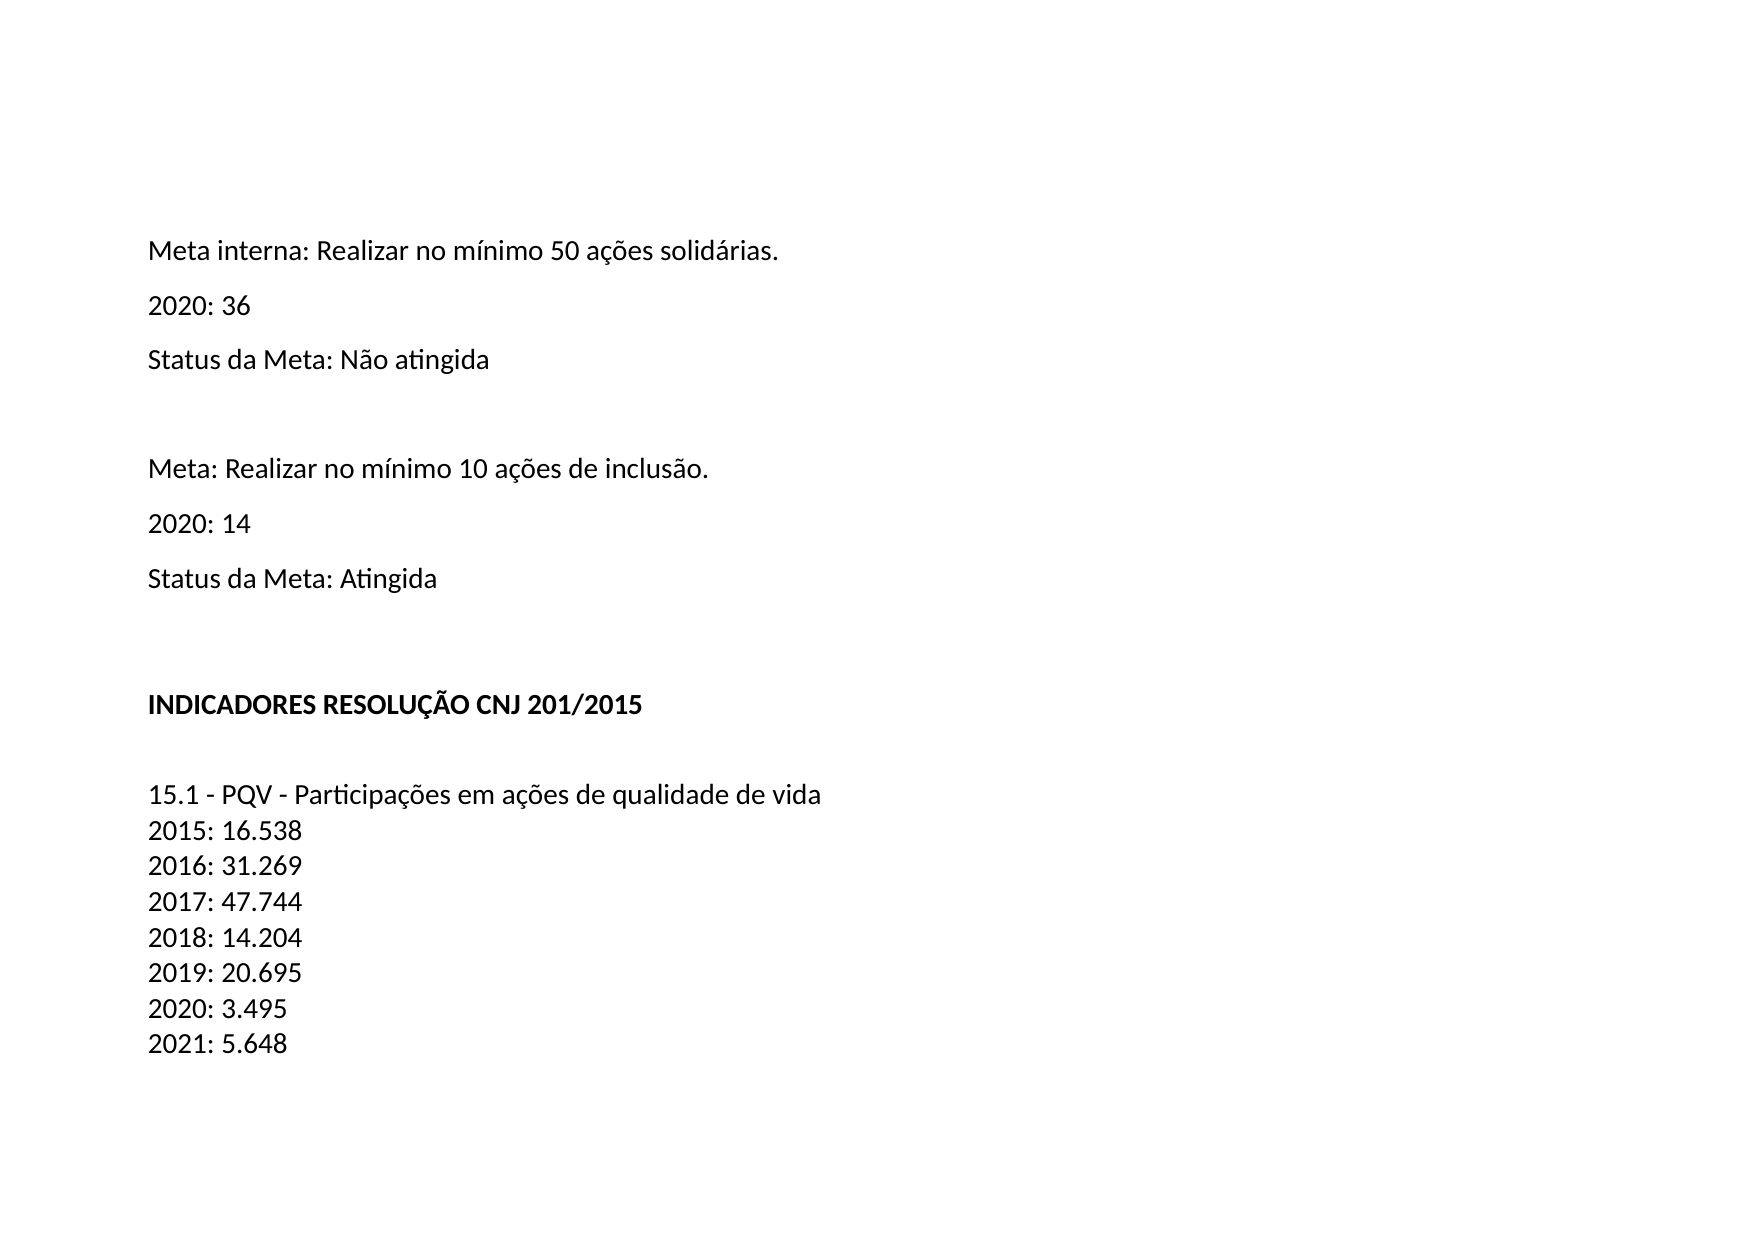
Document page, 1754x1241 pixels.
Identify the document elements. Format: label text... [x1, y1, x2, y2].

text Meta interna: Realizar no mínimo 50 ações solidárias. [148, 232, 1606, 267]
text INDICADORES RESOLUÇÃO CNJ 201/2015 [148, 686, 1606, 722]
text Status da Meta: Atingida [148, 560, 1606, 596]
text 15.1 - PQV - Participações em ações de qualidade de vida [148, 776, 1606, 812]
text 2020: 3.495 [148, 990, 1606, 1026]
text 2018: 14.204 [148, 919, 1606, 954]
text 2019: 20.695 [148, 954, 1606, 990]
text 2017: 47.744 [148, 883, 1606, 919]
text 2015: 16.538 [148, 812, 1606, 847]
text 2020: 14 [148, 505, 1606, 541]
text Status da Meta: Não atingida [148, 341, 1606, 377]
text 2021: 5.648 [148, 1026, 1606, 1061]
text 2020: 36 [148, 287, 1606, 322]
text 2016: 31.269 [148, 847, 1606, 883]
text Meta: Realizar no mínimo 10 ações de inclusão. [148, 451, 1606, 486]
